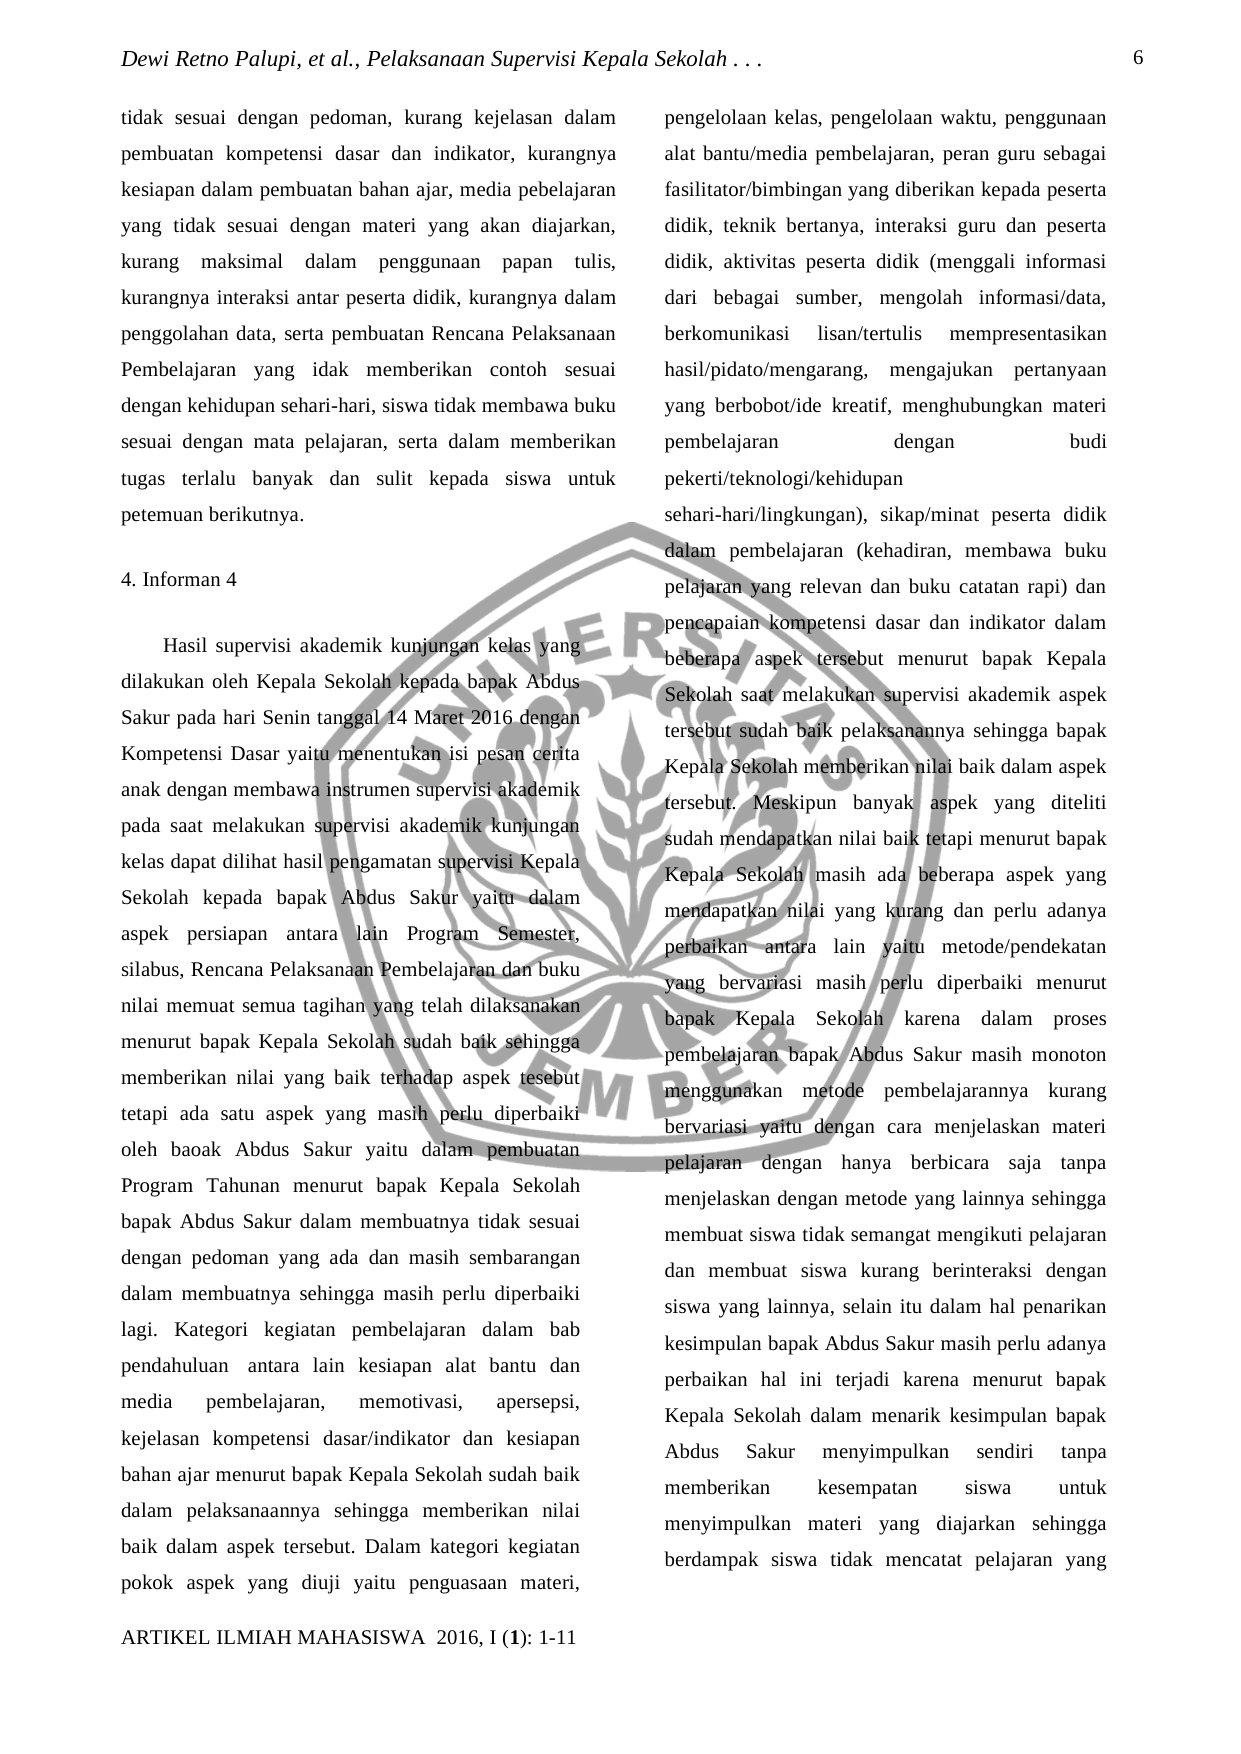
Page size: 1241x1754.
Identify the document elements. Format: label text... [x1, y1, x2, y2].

picture [241, 447, 664, 1247]
text 4. Informan 4 [121, 567, 617, 591]
text tidak sesuai dengan pedoman, kurang kejelasan dalam pembuatan kompetensi dasar dan indikator, kurangnya kesiapan dalam pembuatan bahan ajar, media pebelajaran yang tidak sesuai dengan materi yang akan diajarkan, kurang maksimal dalam penggunaan papan tulis, kurangnya interaksi antar peserta didik, kurangnya dalam penggolahan data, serta pembuatan Rencana Pelaksanaan Pembelajaran yang idak memberikan contoh sesuai dengan kehidupan sehari-hari, siswa tidak membawa buku sesuai dengan mata pelajaran, serta dalam memberikan tugas terlalu banyak dan sulit kepada siswa untuk petemuan berikutnya. [121, 105, 617, 525]
text Hasil supervisi akademik kunjungan kelas yang dilakukan oleh Kepala Sekolah kepada bapak Abdus Sakur pada hari Senin tanggal 14 Maret 2016 dengan Kompetensi Dasar yaitu menentukan isi pesan cerita anak dengan membawa instrumen supervisi akademik pada saat melakukan supervisi akademik kunjungan kelas dapat dilihat hasil pengamatan supervisi Kepala Sekolah kepada bapak Abdus Sakur yaitu dalam aspek persiapan antara lain Program Semester, silabus, Rencana Pelaksanaan Pembelajaran dan buku nilai memuat semua tagihan yang telah dilaksanakan menurut bapak Kepala Sekolah sudah baik sehingga memberikan nilai yang baik terhadap aspek tesebut tetapi ada satu aspek yang masih perlu diperbaiki oleh baoak Abdus Sakur yaitu dalam pembuatan Program Tahunan menurut bapak Kepala Sekolah bapak Abdus Sakur dalam membuatnya tidak sesuai dengan pedoman yang ada dan masih sembarangan dalam membuatnya sehingga masih perlu diperbaiki lagi. Kategori kegiatan pembelajaran dalam bab pendahuluan antara lain kesiapan alat bantu dan media pembelajaran, memotivasi, apersepsi, kejelasan kompetensi dasar/indikator dan kesiapan bahan ajar menurut bapak Kepala Sekolah sudah baik dalam pelaksanaannya sehingga memberikan nilai baik dalam aspek tersebut. Dalam kategori kegiatan pokok aspek yang diuji yaitu penguasaan materi, [121, 632, 581, 1593]
text pengelolaan kelas, pengelolaan waktu, penggunaan alat bantu/media pembelajaran, peran guru sebagai fasilitator/bimbingan yang diberikan kepada peserta didik, teknik bertanya, interaksi guru dan peserta didik, aktivitas peserta didik (menggali informasi dari bebagai sumber, mengolah informasi/data, berkomunikasi lisan/tertulis mempresentasikan hasil/pidato/mengarang, mengajukan pertanyaan yang berbobot/ide kreatif, menghubungkan materi pembelajaran dengan budi pekerti/teknologi/kehidupan sehari-hari/lingkungan), sikap/minat peserta didik dalam pembelajaran (kehadiran, membawa buku pelajaran yang relevan dan buku catatan rapi) dan pencapaian kompetensi dasar dan indikator dalam beberapa aspek tersebut menurut bapak Kepala Sekolah saat melakukan supervisi akademik aspek tersebut sudah baik pelaksanannya sehingga bapak Kepala Sekolah memberikan nilai baik dalam aspek tersebut. Meskipun banyak aspek yang diteliti sudah mendapatkan nilai baik tetapi menurut bapak Kepala Sekolah masih ada beberapa aspek yang mendapatkan nilai yang kurang dan perlu adanya perbaikan antara lain yaitu metode/pendekatan yang bervariasi masih perlu diperbaiki menurut bapak Kepala Sekolah karena dalam proses pembelajaran bapak Abdus Sakur masih monoton menggunakan metode pembelajarannya kurang bervariasi yaitu dengan cara menjelaskan materi pelajaran dengan hanya berbicara saja tanpa menjelaskan dengan metode yang lainnya sehingga membuat siswa tidak semangat mengikuti pelajaran dan membuat siswa kurang berinteraksi dengan siswa yang lainnya, selain itu dalam hal penarikan kesimpulan bapak Abdus Sakur masih perlu adanya perbaikan hal ini terjadi karena menurut bapak Kepala Sekolah dalam menarik kesimpulan bapak Abdus Sakur menyimpulkan sendiri tanpa memberikan kesempatan siswa untuk menyimpulkan materi yang diajarkan sehingga berdampak siswa tidak mencatat pelajaran yang [664, 105, 1107, 1571]
